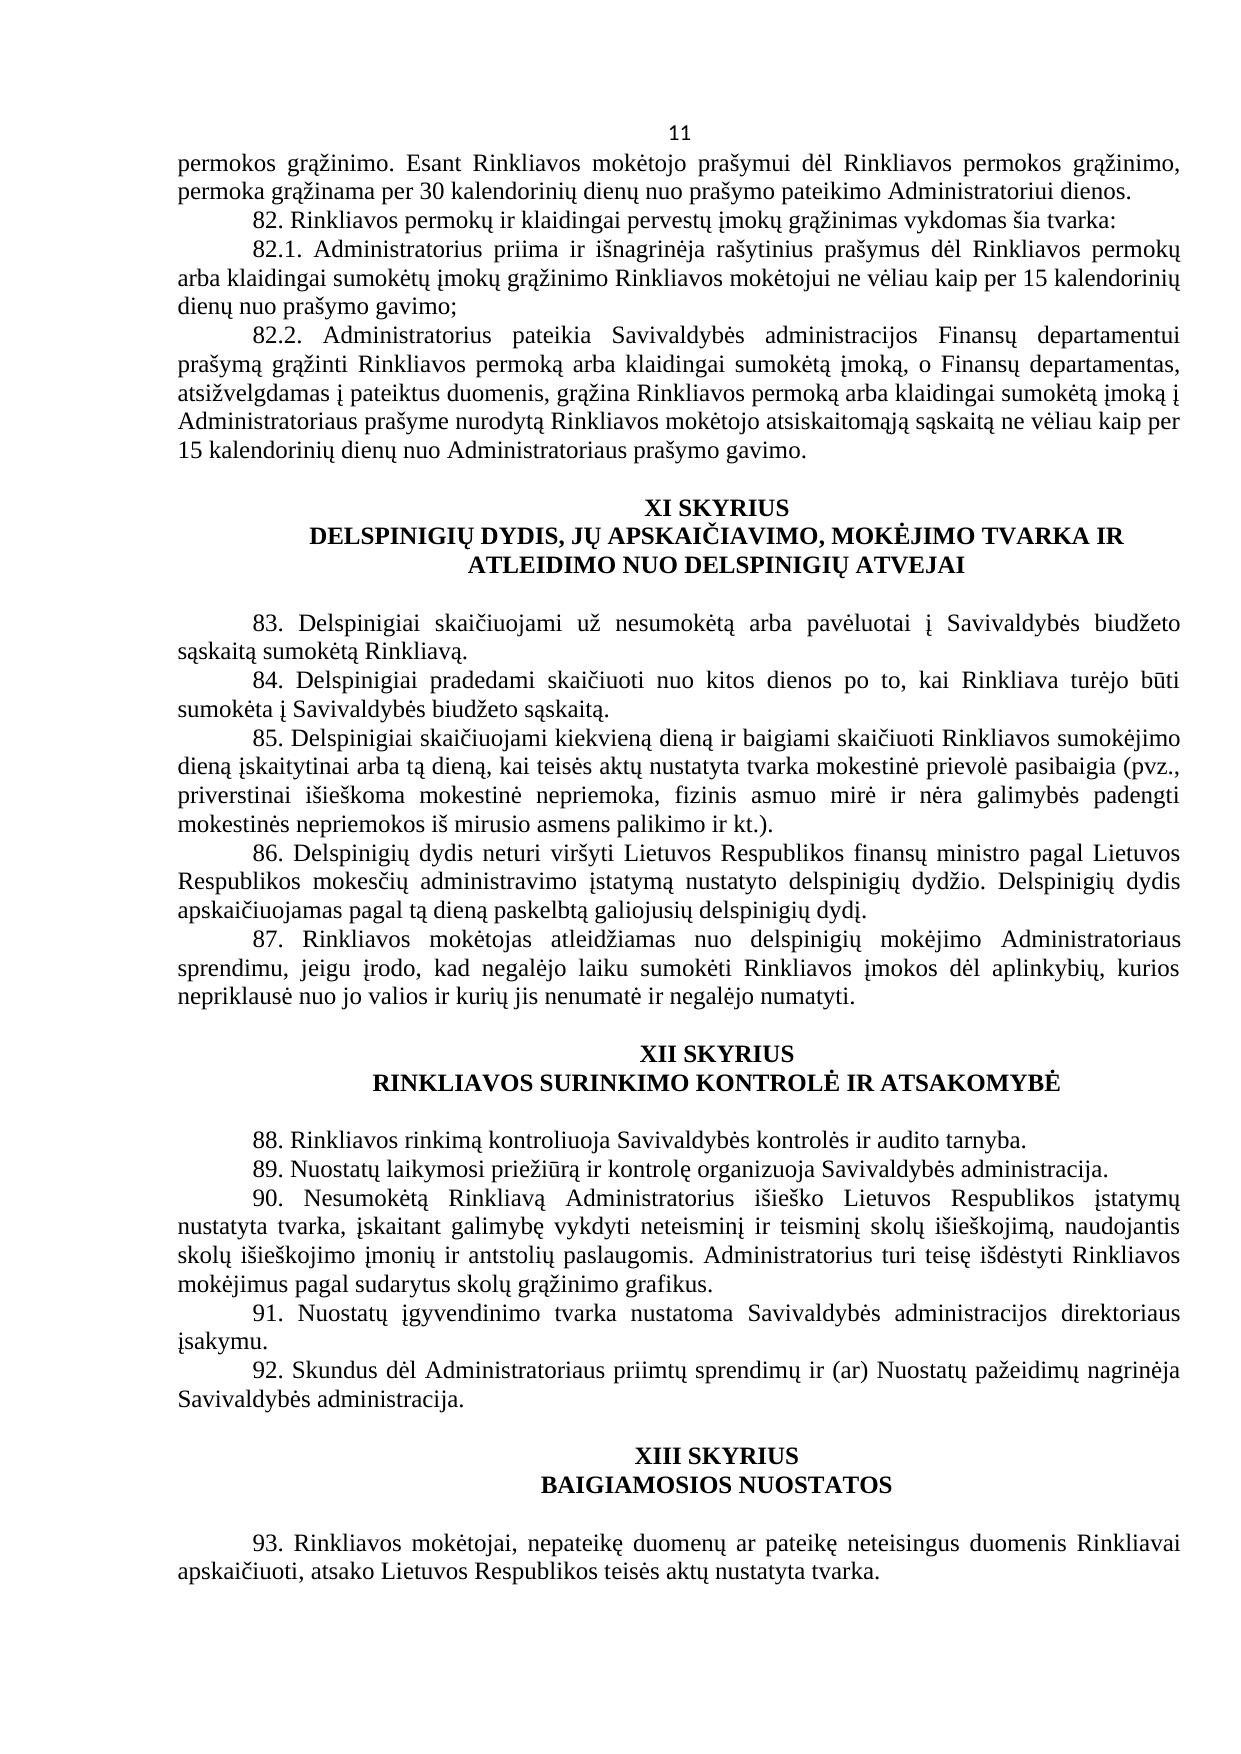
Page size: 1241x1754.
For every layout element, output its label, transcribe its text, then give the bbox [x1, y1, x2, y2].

text 85. Delspinigiai skaičiuojami kiekvieną dieną ir baigiami skaičiuoti Rinkliavos sumokėjimo dieną įskaitytinai arba tą dieną, kai teisės aktų nustatyta tvarka mokestinė prievolė pasibaigia (pvz., priverstinai išieškoma mokestinė nepriemoka, fizinis asmuo mirė ir nėra galimybės padengti mokestinės nepriemokos iš mirusio asmens palikimo ir kt.). [177, 723, 1181, 838]
text 90. Nesumokėtą Rinkliavą Administratorius išieško Lietuvos Respublikos įstatymų nustatyta tvarka, įskaitant galimybę vykdyti neteisminį ir teisminį skolų išieškojimą, naudojantis skolų išieškojimo įmonių ir antstolių paslaugomis. Administratorius turi teisę išdėstyti Rinkliavos mokėjimus pagal sudarytus skolų grąžinimo grafikus. [177, 1183, 1181, 1298]
text XII SKYRIUS [252, 1039, 1181, 1068]
text 92. Skundus dėl Administratoriaus priimtų sprendimų ir (ar) Nuostatų pažeidimų nagrinėja Savivaldybės administracija. [177, 1355, 1181, 1413]
text 89. Nuostatų laikymosi priežiūrą ir kontrolę organizuoja Savivaldybės administracija. [177, 1154, 1181, 1183]
text BAIGIAMOSIOS NUOSTATOS [252, 1470, 1181, 1499]
text XIII SKYRIUS [252, 1441, 1181, 1470]
text 84. Delspinigiai pradedami skaičiuoti nuo kitos dienos po to, kai Rinkliava turėjo būti sumokėta į Savivaldybės biudžeto sąskaitą. [177, 665, 1181, 723]
text XI SKYRIUS [252, 493, 1181, 521]
text 83. Delspinigiai skaičiuojami už nesumokėtą arba pavėluotai į Savivaldybės biudžeto sąskaitą sumokėtą Rinkliavą. [177, 608, 1181, 665]
text 86. Delspinigių dydis neturi viršyti Lietuvos Respublikos finansų ministro pagal Lietuvos Respublikos mokesčių administravimo įstatymą nustatyto delspinigių dydžio. Delspinigių dydis apskaičiuojamas pagal tą dieną paskelbtą galiojusių delspinigių dydį. [177, 838, 1181, 924]
text 82. Rinkliavos permokų ir klaidingai pervestų įmokų grąžinimas vykdomas šia tvarka: [177, 205, 1181, 234]
text permokos grąžinimo. Esant Rinkliavos mokėtojo prašymui dėl Rinkliavos permokos grąžinimo, permoka grąžinama per 30 kalendorinių dienų nuo prašymo pateikimo Administratoriui dienos. [177, 148, 1181, 205]
text RINKLIAVOS SURINKIMO KONTROLĖ IR ATSAKOMYBĖ [252, 1068, 1181, 1096]
text 82.2. Administratorius pateikia Savivaldybės administracijos Finansų departamentui prašymą grąžinti Rinkliavos permoką arba klaidingai sumokėtą įmoką, o Finansų departamentas, atsižvelgdamas į pateiktus duomenis, grąžina Rinkliavos permoką arba klaidingai sumokėtą įmoką į Administratoriaus prašyme nurodytą Rinkliavos mokėtojo atsiskaitomąją sąskaitą ne vėliau kaip per 15 kalendorinių dienų nuo Administratoriaus prašymo gavimo. [177, 320, 1181, 464]
text 82.1. Administratorius priima ir išnagrinėja rašytinius prašymus dėl Rinkliavos permokų arba klaidingai sumokėtų įmokų grąžinimo Rinkliavos mokėtojui ne vėliau kaip per 15 kalendorinių dienų nuo prašymo gavimo; [177, 234, 1181, 320]
text 91. Nuostatų įgyvendinimo tvarka nustatoma Savivaldybės administracijos direktoriaus įsakymu. [177, 1298, 1181, 1355]
text DELSPINIGIŲ DYDIS, JŲ APSKAIČIAVIMO, MOKĖJIMO TVARKA IR ATLEIDIMO NUO DELSPINIGIŲ ATVEJAI [252, 521, 1181, 579]
text 87. Rinkliavos mokėtojas atleidžiamas nuo delspinigių mokėjimo Administratoriaus sprendimu, jeigu įrodo, kad negalėjo laiku sumokėti Rinkliavos įmokos dėl aplinkybių, kurios nepriklausė nuo jo valios ir kurių jis nenumatė ir negalėjo numatyti. [177, 924, 1181, 1010]
text 88. Rinkliavos rinkimą kontroliuoja Savivaldybės kontrolės ir audito tarnyba. [177, 1125, 1181, 1154]
text 93. Rinkliavos mokėtojai, nepateikę duomenų ar pateikę neteisingus duomenis Rinkliavai apskaičiuoti, atsako Lietuvos Respublikos teisės aktų nustatyta tvarka. [177, 1528, 1181, 1585]
